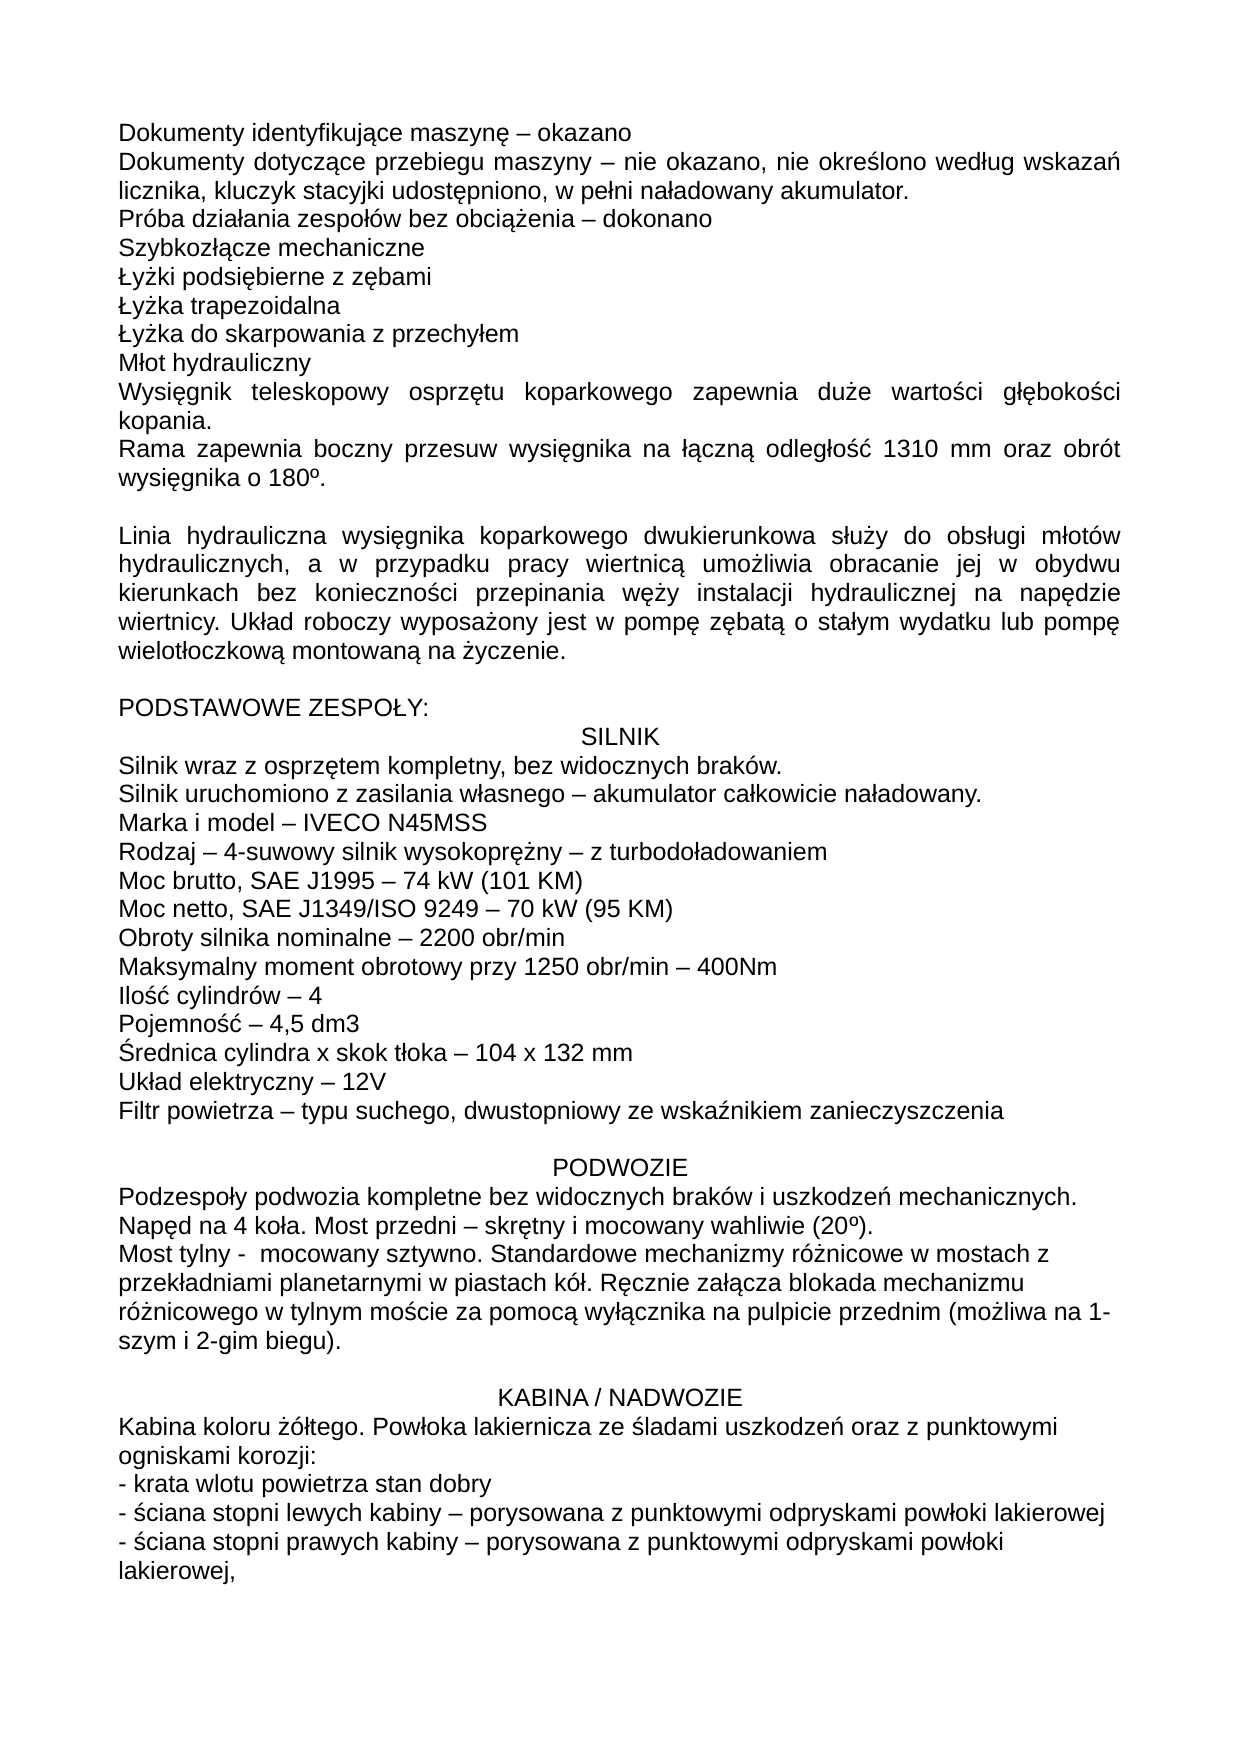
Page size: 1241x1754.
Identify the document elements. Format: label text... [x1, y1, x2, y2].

text - ściana stopni lewych kabiny – porysowana z punktowymi odpryskami powłoki lakierowej [118, 1498, 1122, 1527]
text Młot hydrauliczny [118, 348, 1122, 377]
text KABINA / NADWOZIE [118, 1383, 1122, 1412]
text Średnica cylindra x skok tłoka – 104 x 132 mm [118, 1038, 1122, 1067]
text Dokumenty identyfikujące maszynę – okazano [118, 118, 1122, 147]
text Most tylny - mocowany sztywno. Standardowe mechanizmy różnicowe w mostach z przekładniami planetarnymi w piastach kół. Ręcznie załącza blokada mechanizmu różnicowego w tylnym moście za pomocą wyłącznika na pulpicie przednim (możliwa na 1-szym i 2-gim biegu). [118, 1239, 1122, 1354]
text Dokumenty dotyczące przebiegu maszyny – nie okazano, nie określono według wskazań licznika, kluczyk stacyjki udostępniono, w pełni naładowany akumulator. [118, 147, 1122, 204]
text Filtr powietrza – typu suchego, dwustopniowy ze wskaźnikiem zanieczyszczenia [118, 1096, 1122, 1124]
text Łyżki podsiębierne z zębami [118, 262, 1122, 291]
text Rama zapewnia boczny przesuw wysięgnika na łączną odległość 1310 mm oraz obrót wysięgnika o 180º. [118, 434, 1122, 492]
text Napęd na 4 koła. Most przedni – skrętny i mocowany wahliwie (20º). [118, 1211, 1122, 1239]
text Linia hydrauliczna wysięgnika koparkowego dwukierunkowa służy do obsługi młotów hydraulicznych, a w przypadku pracy wiertnicą umożliwia obracanie jej w obydwu kierunkach bez konieczności przepinania węży instalacji hydraulicznej na napędzie wiertnicy. Układ roboczy wyposażony jest w pompę zębatą o stałym wydatku lub pompę wielotłoczkową montowaną na życzenie. [118, 521, 1122, 664]
text Łyżka trapezoidalna [118, 291, 1122, 319]
text Ilość cylindrów – 4 [118, 981, 1122, 1009]
text Układ elektryczny – 12V [118, 1067, 1122, 1096]
text Łyżka do skarpowania z przechyłem [118, 319, 1122, 348]
text Podzespoły podwozia kompletne bez widocznych braków i uszkodzeń mechanicznych. [118, 1182, 1122, 1211]
text Silnik wraz z osprzętem kompletny, bez widocznych braków. [118, 751, 1122, 779]
text - krata wlotu powietrza stan dobry [118, 1469, 1122, 1498]
text PODSTAWOWE ZESPOŁY: [118, 693, 1122, 722]
text Próba działania zespołów bez obciążenia – dokonano [118, 204, 1122, 233]
text Marka i model – IVECO N45MSS [118, 808, 1122, 837]
text Maksymalny moment obrotowy przy 1250 obr/min – 400Nm [118, 952, 1122, 981]
text Wysięgnik teleskopowy osprzętu koparkowego zapewnia duże wartości głębokości kopania. [118, 377, 1122, 434]
text SILNIK [118, 722, 1122, 751]
text Pojemność – 4,5 dm3 [118, 1009, 1122, 1038]
text Szybkozłącze mechaniczne [118, 233, 1122, 262]
text Moc brutto, SAE J1995 – 74 kW (101 KM) [118, 866, 1122, 894]
text - ściana stopni prawych kabiny – porysowana z punktowymi odpryskami powłoki lakierowej, [118, 1527, 1122, 1584]
text Obroty silnika nominalne – 2200 obr/min [118, 923, 1122, 952]
text Silnik uruchomiono z zasilania własnego – akumulator całkowicie naładowany. [118, 779, 1122, 808]
text Rodzaj – 4-suwowy silnik wysokoprężny – z turbodoładowaniem [118, 837, 1122, 866]
text Moc netto, SAE J1349/ISO 9249 – 70 kW (95 KM) [118, 894, 1122, 923]
text PODWOZIE [118, 1153, 1122, 1182]
text Kabina koloru żółtego. Powłoka lakiernicza ze śladami uszkodzeń oraz z punktowymi ogniskami korozji: [118, 1412, 1122, 1469]
